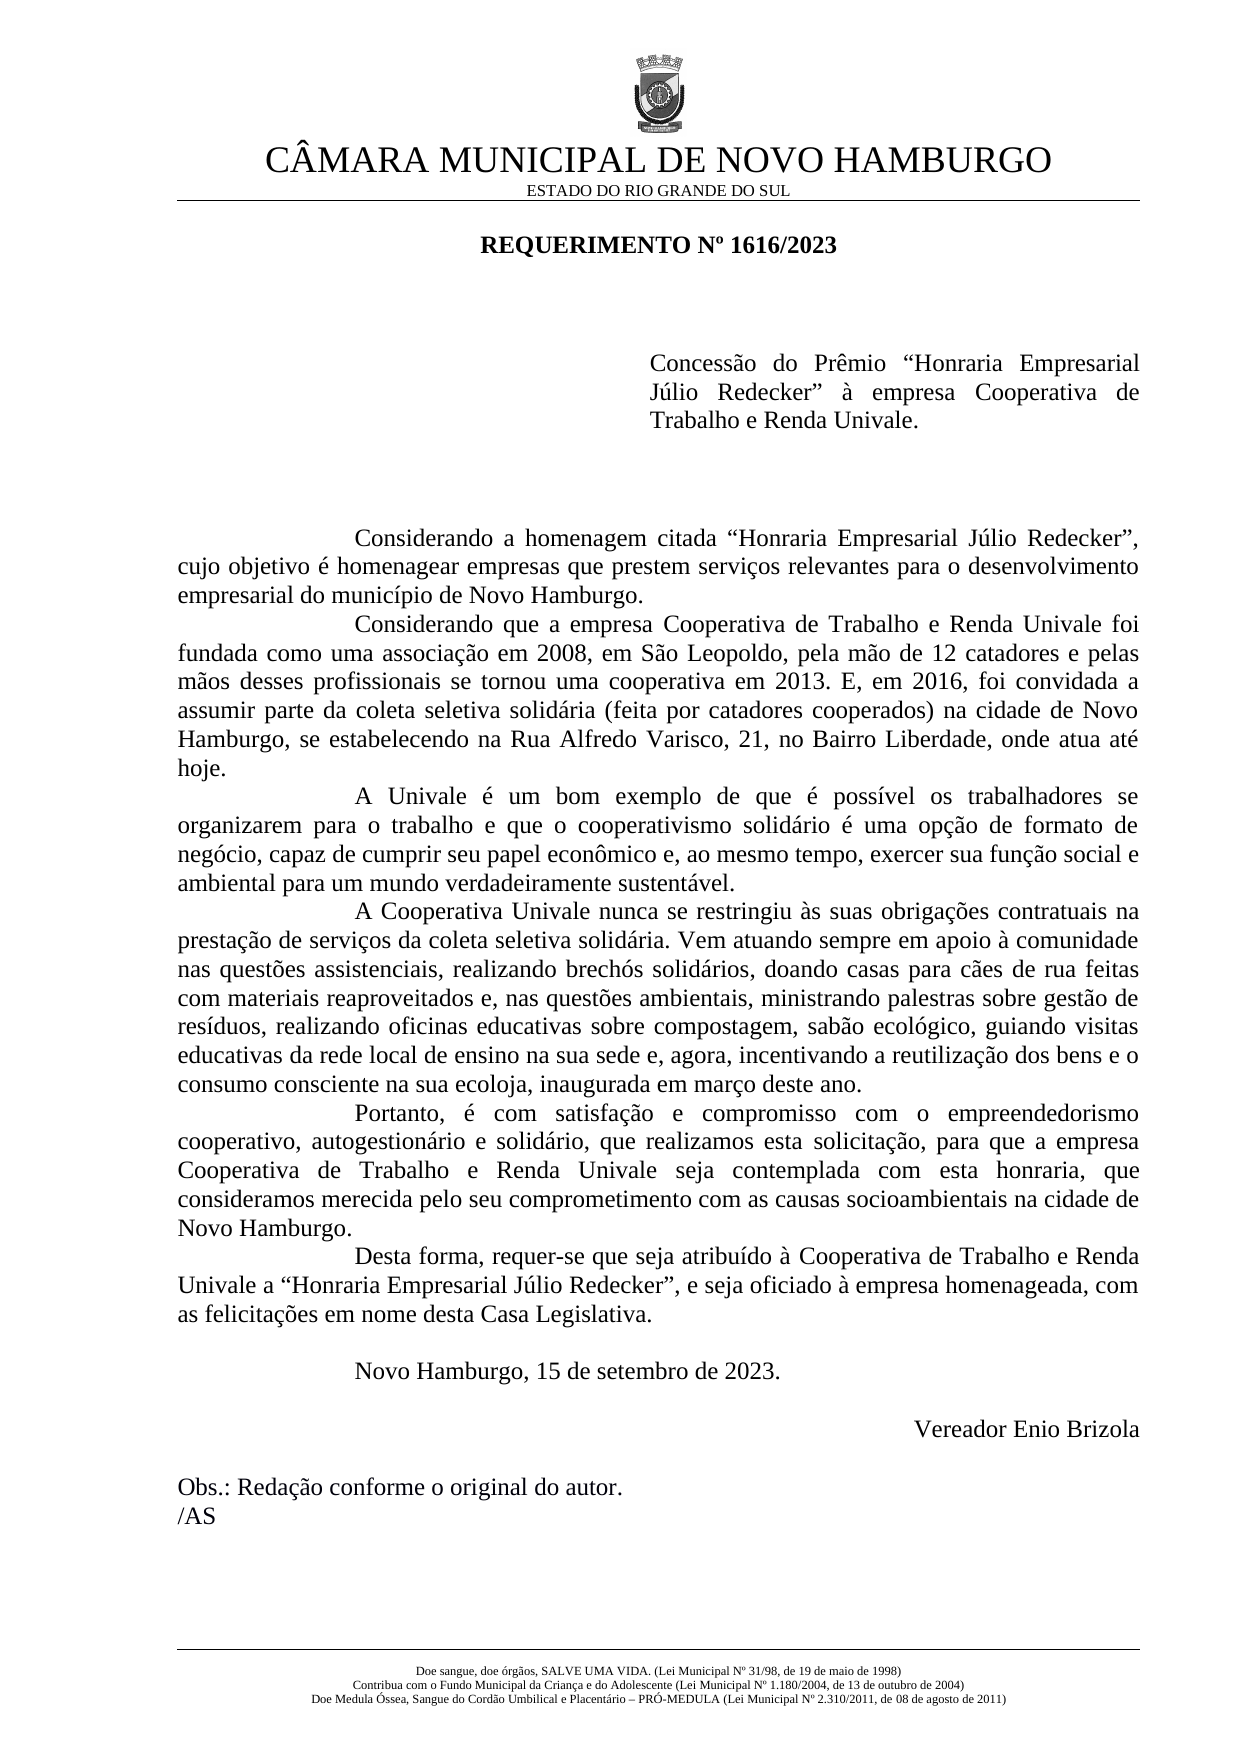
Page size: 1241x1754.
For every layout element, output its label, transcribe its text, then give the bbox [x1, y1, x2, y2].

text Portanto, é com satisfação e compromisso com o empreendedorismo cooperativo, autogestionário e solidário, que realizamos esta solicitação, para que a empresa Cooperativa de Trabalho e Renda Univale seja contemplada com esta honraria, que consideramos merecida pelo seu comprometimento com as causas socioambientais na cidade de Novo Hamburgo. [177, 1098, 1140, 1241]
text Desta forma, requer-se que seja atribuído à Cooperativa de Trabalho e Renda Univale a “Honraria Empresarial Júlio Redecker”, e seja oficiado à empresa homenageada, com as felicitações em nome desta Casa Legislativa. [177, 1241, 1140, 1328]
text Novo Hamburgo, 15 de setembro de 2023. [177, 1356, 1140, 1385]
text Concessão do Prêmio “Honraria Empresarial Júlio Redecker” à empresa Cooperativa de Trabalho e Renda Univale. [649, 348, 1140, 434]
text Obs.: Redação conforme o original do autor. [177, 1472, 1140, 1501]
text A Cooperativa Univale nunca se restringiu às suas obrigações contratuais na prestação de serviços da coleta seletiva solidária. Vem atuando sempre em apoio à comunidade nas questões assistenciais, realizando brechós solidários, doando casas para cães de rua feitas com materiais reaproveitados e, nas questões ambientais, ministrando palestras sobre gestão de resíduos, realizando oficinas educativas sobre compostagem, sabão ecológico, guiando visitas educativas da rede local de ensino na sua sede e, agora, incentivando a reutilização dos bens e o consumo consciente na sua ecoloja, inaugurada em março deste ano. [177, 896, 1140, 1098]
text /AS [177, 1501, 1140, 1530]
text Considerando a homenagem citada “Honraria Empresarial Júlio Redecker”, cujo objetivo é homenagear empresas que prestem serviços relevantes para o desenvolvimento empresarial do município de Novo Hamburgo. [177, 523, 1140, 609]
text Considerando que a empresa Cooperativa de Trabalho e Renda Univale foi fundada como uma associação em 2008, em São Leopoldo, pela mão de 12 catadores e pelas mãos desses profissionais se tornou uma cooperativa em 2013. E, em 2016, foi convidada a assumir parte da coleta seletiva solidária (feita por catadores cooperados) na cidade de Novo Hamburgo, se estabelecendo na Rua Alfredo Varisco, 21, no Bairro Liberdade, onde atua até hoje. [177, 609, 1140, 781]
text Vereador Enio Brizola [177, 1414, 1140, 1443]
text REQUERIMENTO Nº 1616/2023 [177, 231, 1140, 259]
text A Univale é um bom exemplo de que é possível os trabalhadores se organizarem para o trabalho e que o cooperativismo solidário é uma opção de formato de negócio, capaz de cumprir seu papel econômico e, ao mesmo tempo, exercer sua função social e ambiental para um mundo verdadeiramente sustentável. [177, 781, 1140, 896]
